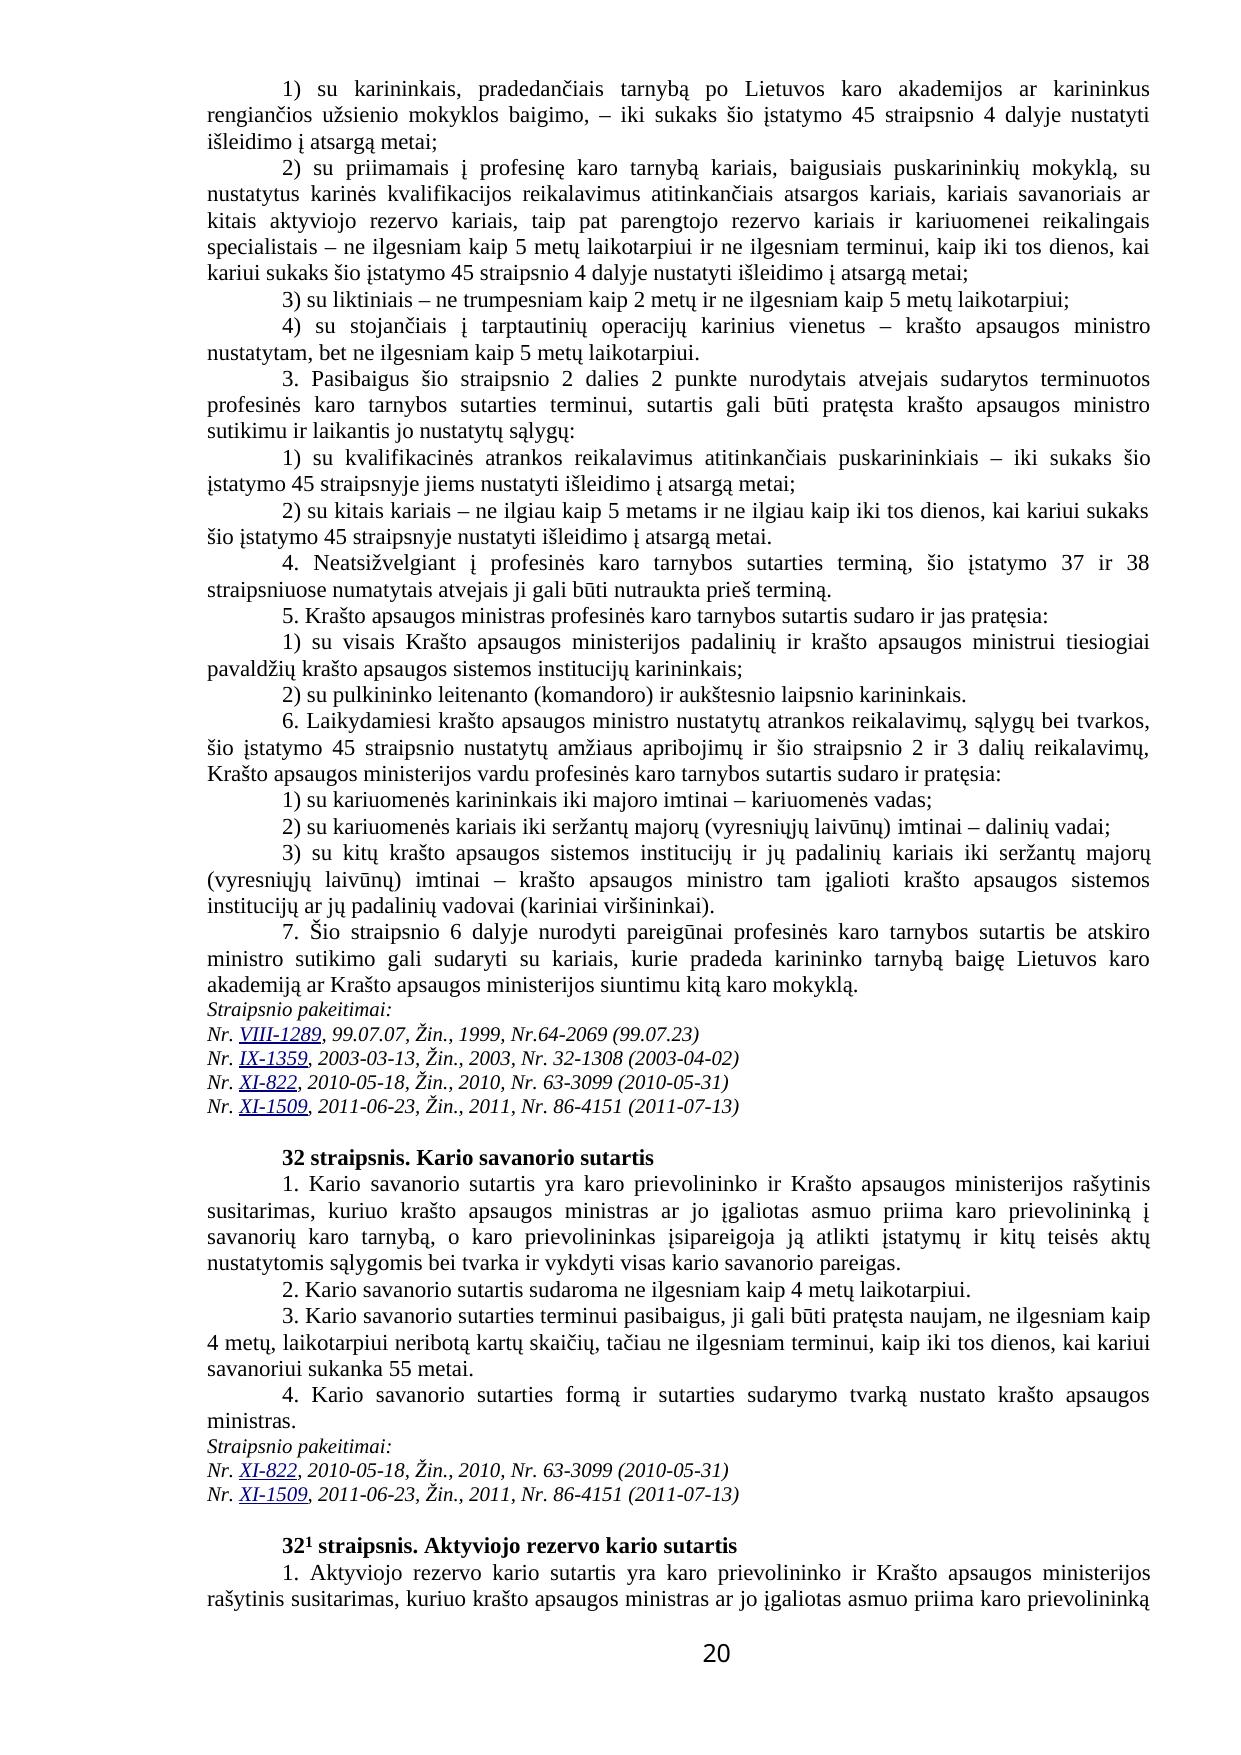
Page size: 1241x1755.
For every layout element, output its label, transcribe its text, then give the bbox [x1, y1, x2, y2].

text 2) su kitais kariais – ne ilgiau kaip 5 metams ir ne ilgiau kaip iki tos dienos, kai kariui sukaks šio įstatymo 45 straipsnyje nustatyti išleidimo į atsargą metai. [207, 497, 1152, 549]
text 2) su priimamais į profesinę karo tarnybą kariais, baigusiais puskarininkių mokyklą, su nustatytus karinės kvalifikacijos reikalavimus atitinkančiais atsargos kariais, kariais savanoriais ar kitais aktyviojo rezervo kariais, taip pat parengtojo rezervo kariais ir kariuomenei reikalingais specialistais – ne ilgesniam kaip 5 metų laikotarpiui ir ne ilgesniam terminui, kaip iki tos dienos, kai kariui sukaks šio įstatymo 45 straipsnio 4 dalyje nustatyti išleidimo į atsargą metai; [207, 154, 1152, 286]
text 6. Laikydamiesi krašto apsaugos ministro nustatytų atrankos reikalavimų, sąlygų bei tvarkos, šio įstatymo 45 straipsnio nustatytų amžiaus apribojimų ir šio straipsnio 2 ir 3 dalių reikalavimų, Krašto apsaugos ministerijos vardu profesinės karo tarnybos sutartis sudaro ir pratęsia: [207, 707, 1152, 787]
text 4. Kario savanorio sutarties formą ir sutarties sudarymo tvarką nustato krašto apsaugos ministras. [207, 1381, 1152, 1434]
text 2) su kariuomenės kariais iki seržantų majorų (vyresniųjų laivūnų) imtinai – dalinių vadai; [207, 813, 1152, 839]
text 3. Kario savanorio sutarties terminui pasibaigus, ji gali būti pratęsta naujam, ne ilgesniam kaip 4 metų, laikotarpiui neribotą kartų skaičių, tačiau ne ilgesniam terminui, kaip iki tos dienos, kai kariui savanoriui sukanka 55 metai. [207, 1302, 1152, 1381]
text 4) su stojančiais į tarptautinių operacijų karinius vienetus – krašto apsaugos ministro nustatytam, bet ne ilgesniam kaip 5 metų laikotarpiui. [207, 312, 1152, 365]
text 3. Pasibaigus šio straipsnio 2 dalies 2 punkte nurodytais atvejais sudarytos terminuotos profesinės karo tarnybos sutarties terminui, sutartis gali būti pratęsta krašto apsaugos ministro sutikimu ir laikantis jo nustatytų sąlygų: [207, 365, 1152, 444]
text 5. Krašto apsaugos ministras profesinės karo tarnybos sutartis sudaro ir jas pratęsia: [207, 602, 1152, 628]
text 7. Šio straipsnio 6 dalyje nurodyti pareigūnai profesinės karo tarnybos sutartis be atskiro ministro sutikimo gali sudaryti su kariais, kurie pradeda karininko tarnybą baigę Lietuvos karo akademiją ar Krašto apsaugos ministerijos siuntimu kitą karo mokyklą. [207, 918, 1152, 997]
text Nr. XI-1509, 2011-06-23, Žin., 2011, Nr. 86-4151 (2011-07-13) [207, 1482, 1152, 1506]
text 1) su kariuomenės karininkais iki majoro imtinai – kariuomenės vadas; [207, 787, 1152, 813]
text Nr. XI-1509, 2011-06-23, Žin., 2011, Nr. 86-4151 (2011-07-13) [207, 1094, 1152, 1118]
text 2. Kario savanorio sutartis sudaroma ne ilgesniam kaip 4 metų laikotarpiui. [207, 1276, 1152, 1302]
text Nr. XI-822, 2010-05-18, Žin., 2010, Nr. 63-3099 (2010-05-31) [207, 1458, 1152, 1482]
text 3) su liktiniais – ne trumpesniam kaip 2 metų ir ne ilgesniam kaip 5 metų laikotarpiui; [207, 286, 1152, 312]
text 1) su karininkais, pradedančiais tarnybą po Lietuvos karo akademijos ar karininkus rengiančios užsienio mokyklos baigimo, – iki sukaks šio įstatymo 45 straipsnio 4 dalyje nustatyti išleidimo į atsargą metai; [207, 75, 1152, 154]
text 32 straipsnis. Kario savanorio sutartis [207, 1144, 1152, 1170]
text Straipsnio pakeitimai: [207, 1434, 1152, 1458]
text 4. Neatsižvelgiant į profesinės karo tarnybos sutarties terminą, šio įstatymo 37 ir 38 straipsniuose numatytais atvejais ji gali būti nutraukta prieš terminą. [207, 549, 1152, 602]
text 1. Aktyviojo rezervo kario sutartis yra karo prievolininko ir Krašto apsaugos ministerijos rašytinis susitarimas, kuriuo krašto apsaugos ministras ar jo įgaliotas asmuo priima karo prievolininką [207, 1559, 1152, 1612]
text 3) su kitų krašto apsaugos sistemos institucijų ir jų padalinių kariais iki seržantų majorų (vyresniųjų laivūnų) imtinai – krašto apsaugos ministro tam įgalioti krašto apsaugos sistemos institucijų ar jų padalinių vadovai (kariniai viršininkai). [207, 839, 1152, 918]
text 1. Kario savanorio sutartis yra karo prievolininko ir Krašto apsaugos ministerijos rašytinis susitarimas, kuriuo krašto apsaugos ministras ar jo įgaliotas asmuo priima karo prievolininką į savanorių karo tarnybą, o karo prievolininkas įsipareigoja ją atlikti įstatymų ir kitų teisės aktų nustatytomis sąlygomis bei tvarka ir vykdyti visas kario savanorio pareigas. [207, 1170, 1152, 1276]
text Nr. XI-822, 2010-05-18, Žin., 2010, Nr. 63-3099 (2010-05-31) [207, 1069, 1152, 1094]
text 321 straipsnis. Aktyviojo rezervo kario sutartis [207, 1532, 1152, 1559]
text 1) su visais Krašto apsaugos ministerijos padalinių ir krašto apsaugos ministrui tiesiogiai pavaldžių krašto apsaugos sistemos institucijų karininkais; [207, 628, 1152, 681]
text 2) su pulkininko leitenanto (komandoro) ir aukštesnio laipsnio karininkais. [207, 681, 1152, 707]
text Straipsnio pakeitimai: [207, 997, 1152, 1021]
text Nr. IX-1359, 2003-03-13, Žin., 2003, Nr. 32-1308 (2003-04-02) [207, 1046, 1152, 1069]
text Nr. VIII-1289, 99.07.07, Žin., 1999, Nr.64-2069 (99.07.23) [207, 1021, 1152, 1046]
text 1) su kvalifikacinės atrankos reikalavimus atitinkančiais puskarininkiais – iki sukaks šio įstatymo 45 straipsnyje jiems nustatyti išleidimo į atsargą metai; [207, 444, 1152, 497]
